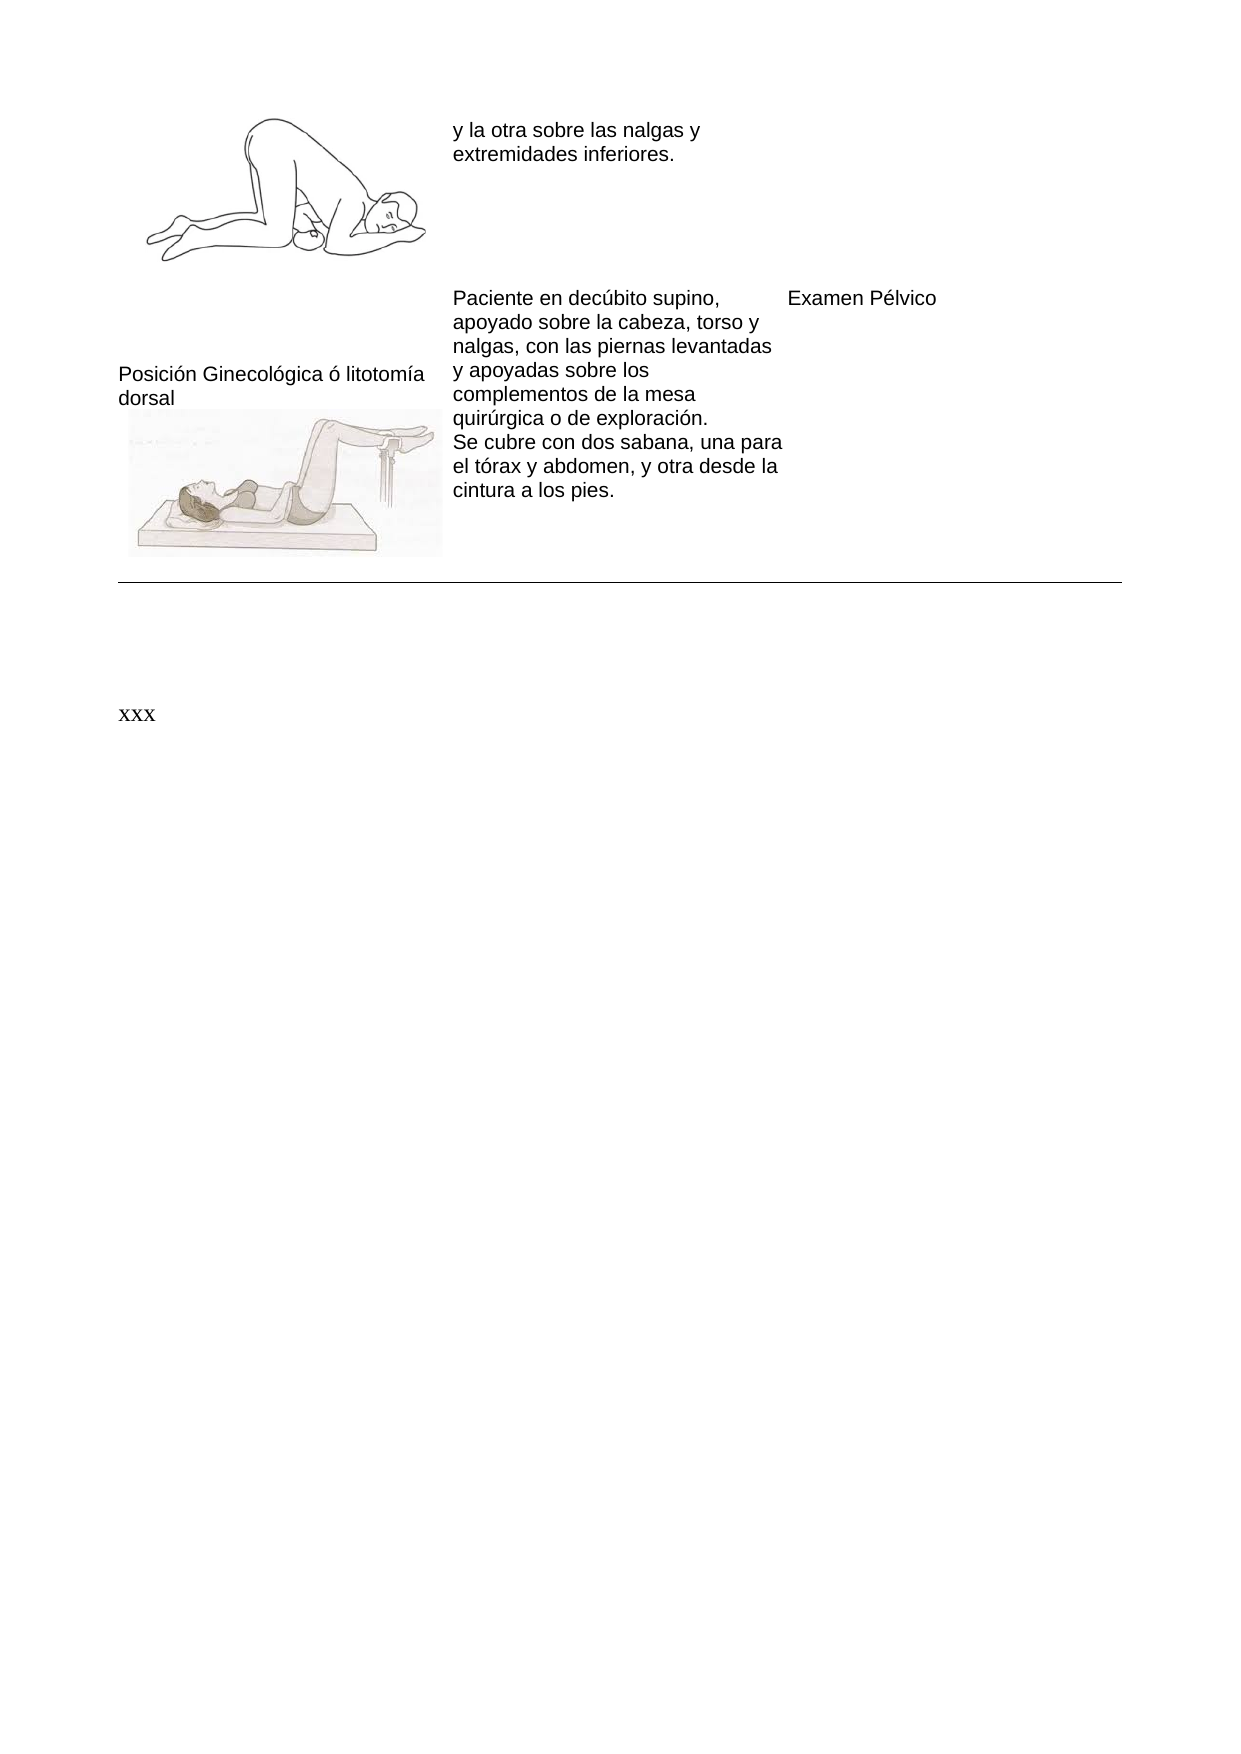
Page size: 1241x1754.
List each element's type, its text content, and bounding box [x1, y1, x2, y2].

table_cell [118, 118, 453, 286]
picture [145, 118, 426, 262]
table_cell [787, 118, 1122, 286]
table_cell y la otra sobre las nalgas y extremidades inferiores. [453, 118, 787, 286]
table_cell Posición Ginecológica ó litotomía dorsal [118, 286, 453, 581]
table_cell Examen Pélvico [787, 286, 1122, 581]
table_cell Paciente en decúbito supino, apoyado sobre la cabeza, torso y nalgas, con las piernas levantadas y apoyadas sobre los complementos de la mesa quirúrgica o de exploración. Se cubre con dos sabana, una para el tórax y abdomen, y otra desde la cintura a los pies. [453, 286, 787, 581]
text xxx [118, 698, 1122, 727]
picture [127, 409, 443, 558]
